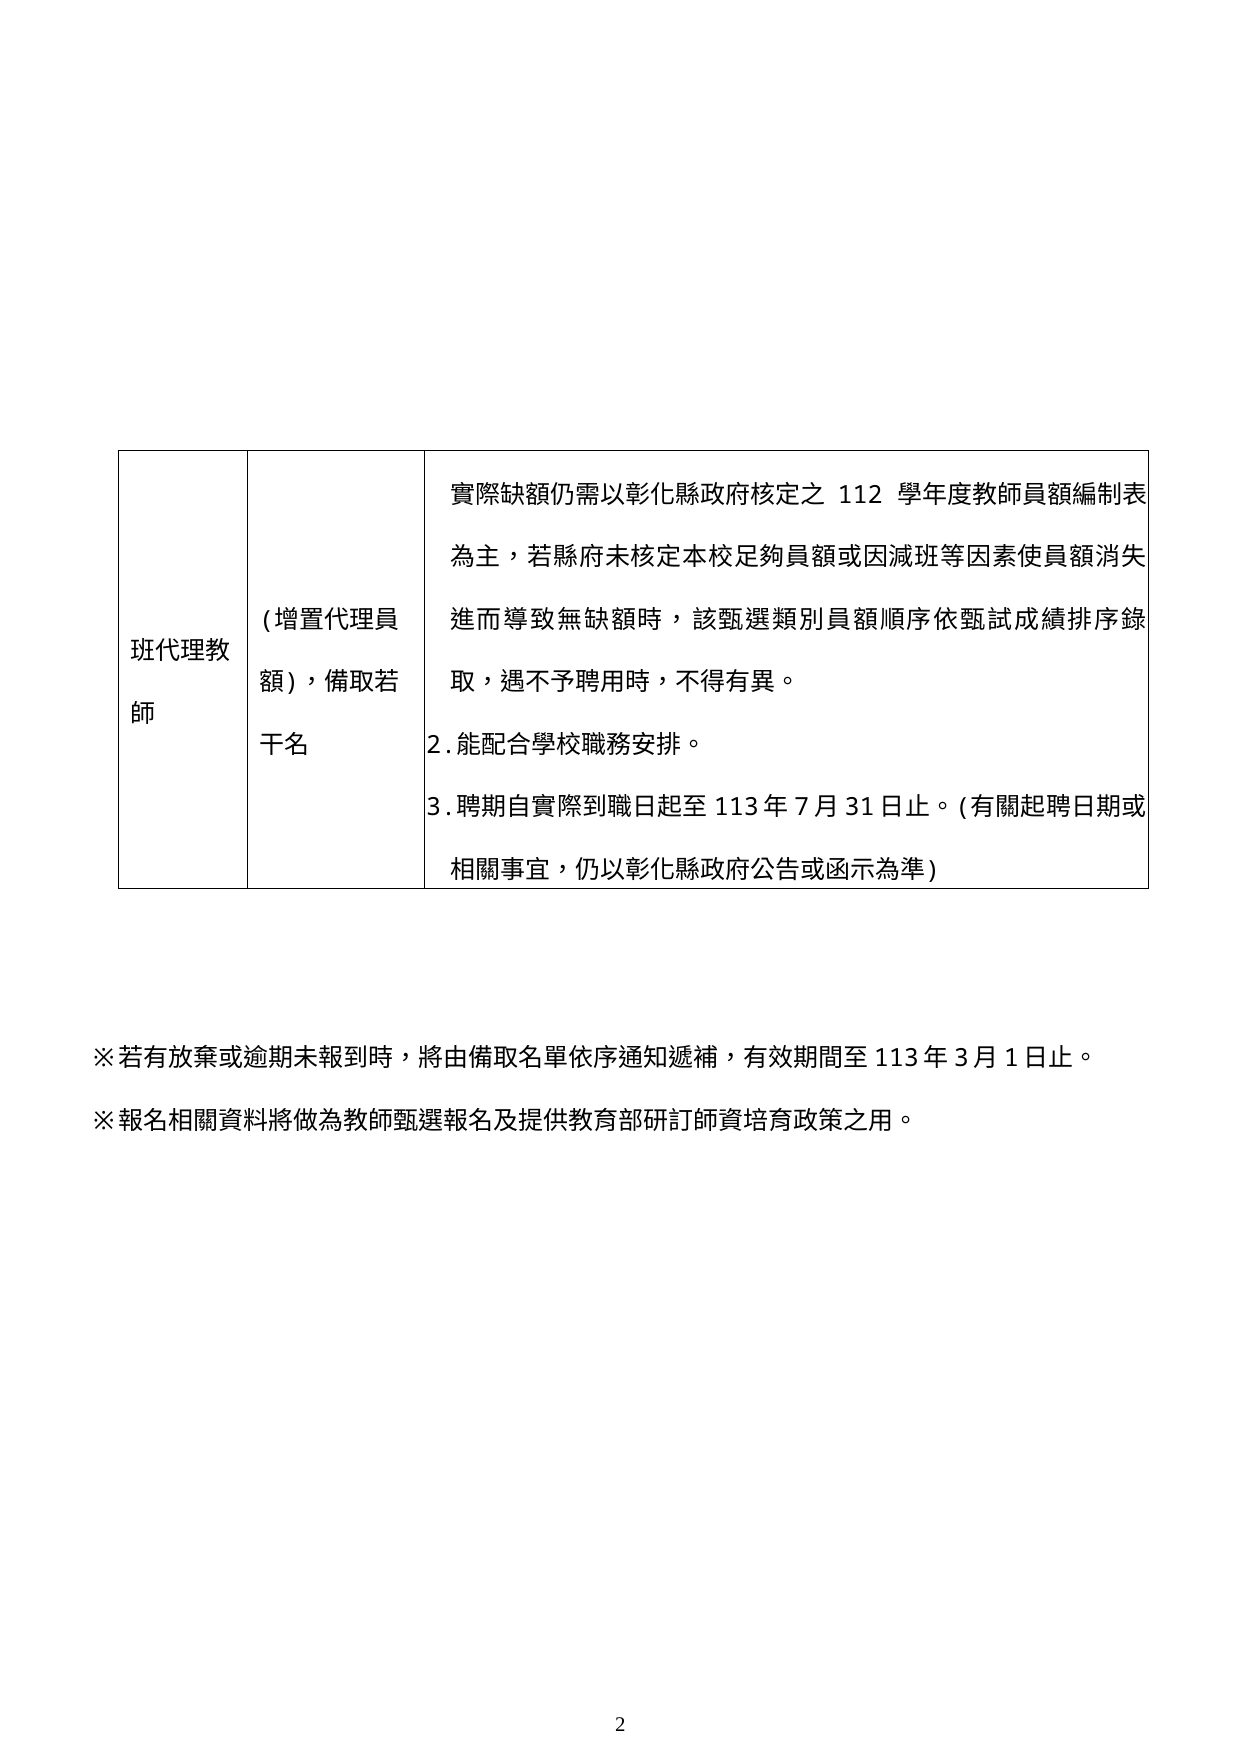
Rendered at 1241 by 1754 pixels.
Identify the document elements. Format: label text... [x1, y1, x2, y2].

table_cell 班代理教師 [119, 451, 247, 888]
text ※若有放棄或逾期未報到時，將由備取名單依序通知遞補，有效期間至113年3月1日止。 [89, 1014, 1152, 1077]
table_cell 實際缺額仍需以彰化縣政府核定之 112 學年度教師員額編制表為主，若縣府未核定本校足夠員額或因減班等因素使員額消失進而導致無缺額時，該甄選類別員額順序依甄試成績排序錄取，遇不予聘用時，不得有異。 2.能配合學校職務安排。 3.聘期自實際到職日起至113年7月31日止。(有關起聘日期或相關事宜，仍以彰化縣政府公告或函示為準) [425, 451, 1148, 888]
table_cell (增置代理員額)，備取若干名 [248, 451, 424, 888]
text ※報名相關資料將做為教師甄選報名及提供教育部研訂師資培育政策之用。 [89, 1077, 1152, 1139]
